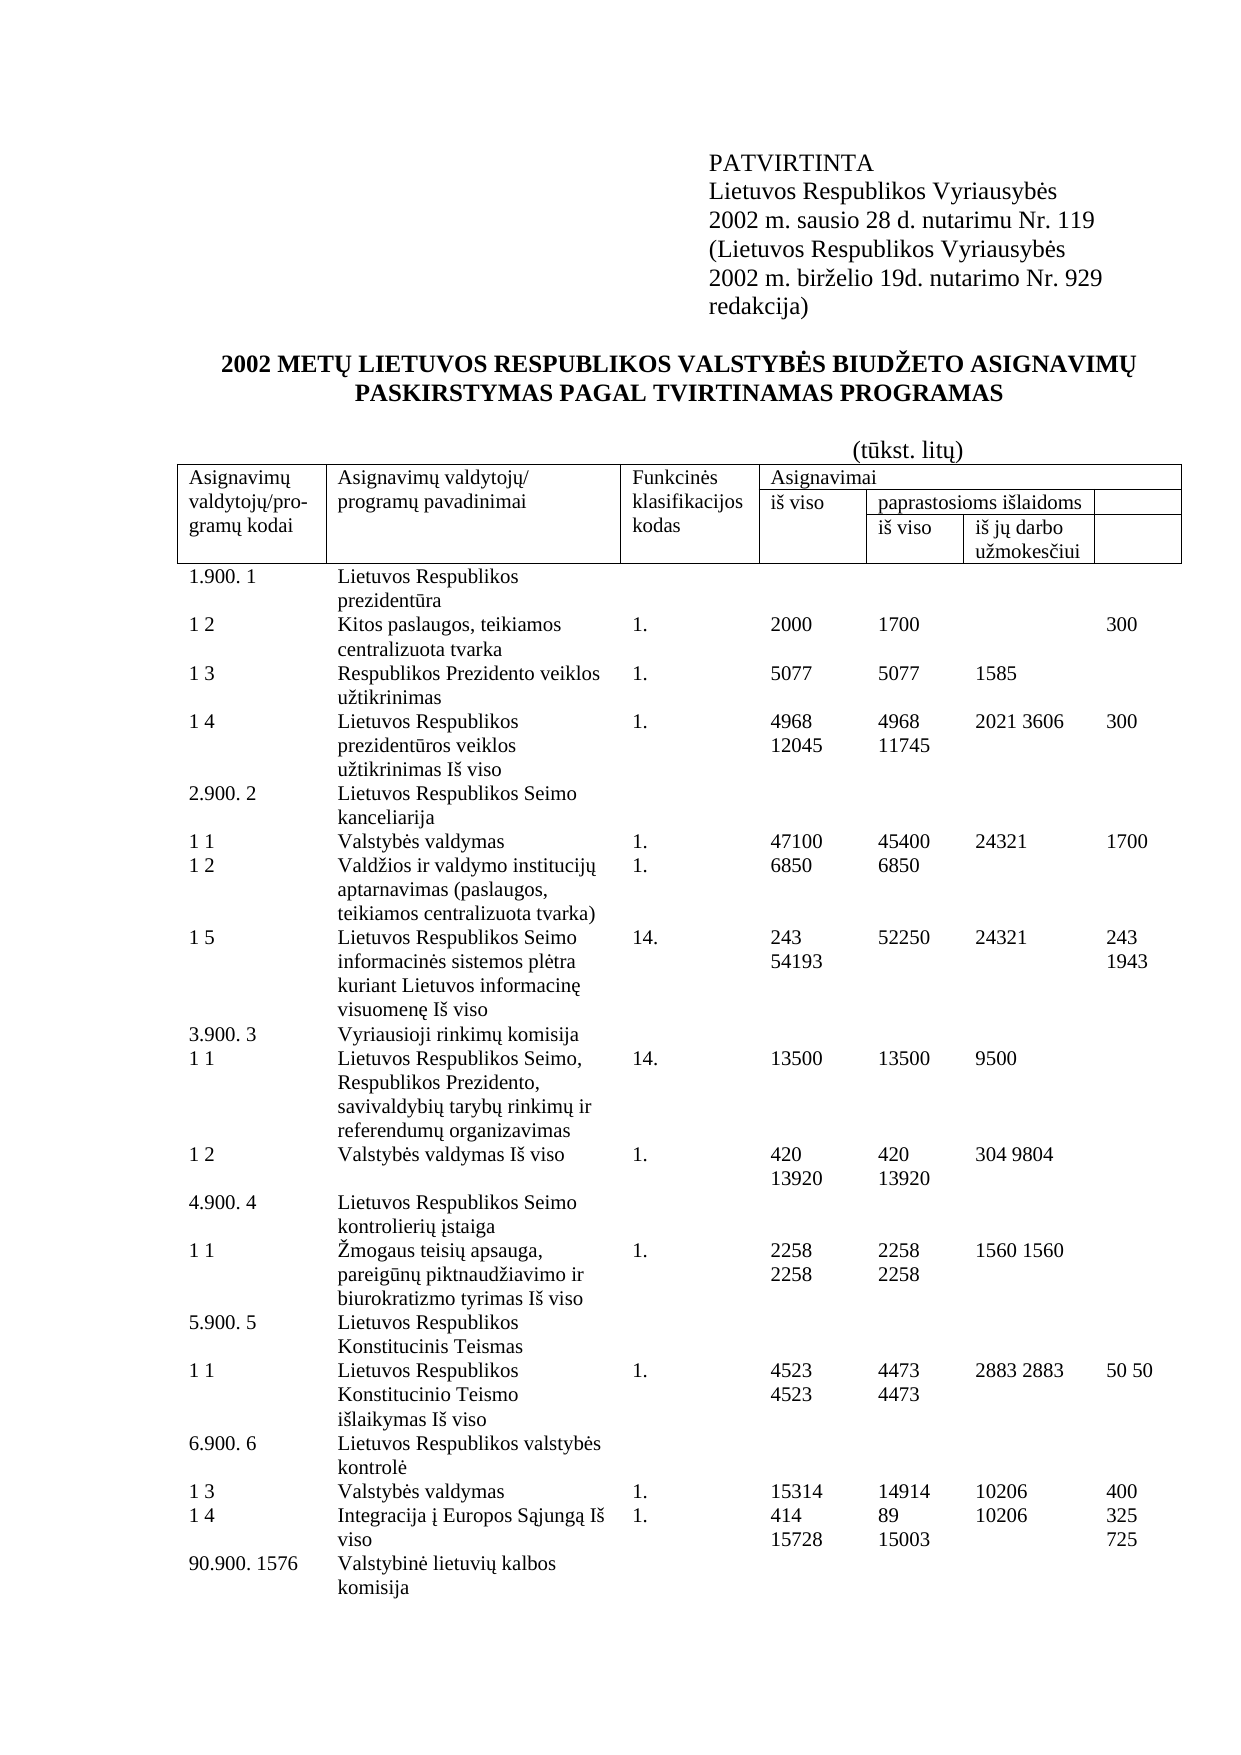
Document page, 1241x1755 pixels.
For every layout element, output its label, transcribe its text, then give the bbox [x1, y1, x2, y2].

text PATVIRTINTA [177, 148, 1181, 176]
table_cell 2.900. 2 [177, 781, 326, 829]
table_cell [759, 1021, 867, 1046]
table_cell 6850 [759, 853, 867, 925]
table_cell 1 4 [177, 1503, 326, 1551]
table_cell [964, 564, 1095, 612]
table_cell 243 54193 [759, 925, 867, 1021]
table_cell [867, 564, 964, 612]
table_cell [1095, 1310, 1181, 1358]
table_cell 420 13920 [759, 1142, 867, 1190]
table_cell [867, 1310, 964, 1358]
table_cell iš viso [760, 490, 866, 563]
table_cell Lietuvos Respublikos Seimo kanceliarija [326, 781, 621, 829]
table_cell 1 5 [177, 925, 326, 1021]
table_cell [867, 1551, 964, 1599]
table_cell [964, 1431, 1095, 1479]
table_cell [621, 1190, 759, 1238]
table_cell [1095, 781, 1181, 829]
table_cell Lietuvos Respublikos Konstitucinio Teismo išlaikymas Iš viso [326, 1358, 621, 1431]
table_cell 420 13920 [867, 1142, 964, 1190]
table_cell [964, 781, 1095, 829]
table_cell 1 1 [177, 829, 326, 853]
table_cell Lietuvos Respublikos Konstitucinis Teismas [326, 1310, 621, 1358]
table_cell [759, 1551, 867, 1599]
table_cell [1095, 1190, 1181, 1238]
text 2002 m. birželio 19d. nutarimo Nr. 929 [177, 263, 1181, 291]
table_cell 1. [621, 829, 759, 853]
table_header Asignavimai [760, 465, 1181, 489]
table_cell 1 3 [177, 661, 326, 709]
table_cell [867, 1431, 964, 1479]
table_cell 1.900. 1 [177, 564, 326, 612]
table_cell [1095, 1431, 1181, 1479]
table_cell 414 15728 [759, 1503, 867, 1551]
table_cell [759, 1431, 867, 1479]
table_cell Valstybės valdymas [326, 1479, 621, 1503]
table_cell [1095, 853, 1181, 925]
table_cell Valstybės valdymas [326, 829, 621, 853]
table_cell 2000 [759, 613, 867, 661]
table_cell 4968 12045 [759, 709, 867, 781]
table_cell [1095, 1238, 1181, 1310]
table_cell Lietuvos Respublikos Seimo informacinės sistemos plėtra kuriant Lietuvos informacinę visuomenę Iš viso [326, 925, 621, 1021]
table_cell 1 2 [177, 853, 326, 925]
table_cell [964, 1190, 1095, 1238]
table_cell 9500 [964, 1046, 1095, 1142]
text 2002 METŲ LIETUVOS RESPUBLIKOS VALSTYBĖS BIUDŽETO ASIGNAVIMŲ [177, 349, 1181, 378]
table_cell [964, 853, 1095, 925]
table_cell 1. [621, 1503, 759, 1551]
table_cell 4523 4523 [759, 1358, 867, 1431]
table_cell 13500 [759, 1046, 867, 1142]
table_cell [1095, 661, 1181, 709]
table_cell paprastosioms išlaidoms [867, 490, 1094, 514]
table_cell [964, 613, 1095, 661]
table_cell 14. [621, 1046, 759, 1142]
table_cell 5077 [759, 661, 867, 709]
table_cell Lietuvos Respublikos prezidentūros veiklos užtikrinimas Iš viso [326, 709, 621, 781]
table_cell 47100 [759, 829, 867, 853]
table_cell Lietuvos Respublikos Seimo kontrolierių įstaiga [326, 1190, 621, 1238]
table_cell 50 50 [1095, 1358, 1181, 1431]
table_cell Lietuvos Respublikos valstybės kontrolė [326, 1431, 621, 1479]
table_cell 1. [621, 613, 759, 661]
table_cell 1. [621, 661, 759, 709]
table_cell 1. [621, 1238, 759, 1310]
table_cell 325 725 [1095, 1503, 1181, 1551]
table_cell 1 4 [177, 709, 326, 781]
table_cell 52250 [867, 925, 964, 1021]
table_cell 4.900. 4 [177, 1190, 326, 1238]
table_header Asignavimų valdytojų/ programų pavadinimai [327, 465, 620, 563]
table_cell 1. [621, 709, 759, 781]
table_cell [1095, 564, 1181, 612]
table_cell 14. [621, 925, 759, 1021]
table_cell [759, 1310, 867, 1358]
table_cell 10206 [964, 1503, 1095, 1551]
table_cell [867, 1190, 964, 1238]
table_cell 400 [1095, 1479, 1181, 1503]
table_cell 15314 [759, 1479, 867, 1503]
table_cell [759, 781, 867, 829]
table_cell 14914 [867, 1479, 964, 1503]
table_cell 10206 [964, 1479, 1095, 1503]
table_cell 1. [621, 1142, 759, 1190]
table_cell Valdžios ir valdymo institucijų aptarnavimas (paslaugos, teikiamos centralizuota tvarka) [326, 853, 621, 925]
table_cell [621, 1310, 759, 1358]
table_cell Valstybinė lietuvių kalbos komisija [326, 1551, 621, 1599]
table_cell 1700 [867, 613, 964, 661]
table_cell 90.900. 1576 [177, 1551, 326, 1599]
table_cell iš viso [867, 515, 963, 563]
table_cell [1095, 1142, 1181, 1190]
table_cell 89 15003 [867, 1503, 964, 1551]
table_cell [964, 1551, 1095, 1599]
table_cell Lietuvos Respublikos prezidentūra [326, 564, 621, 612]
table_cell 1 1 [177, 1358, 326, 1431]
table_cell Respublikos Prezidento veiklos užtikrinimas [326, 661, 621, 709]
text PASKIRSTYMAS PAGAL TVIRTINAMAS PROGRAMAS [177, 378, 1181, 406]
table_cell [621, 1021, 759, 1046]
table_cell 5077 [867, 661, 964, 709]
table_cell 1585 [964, 661, 1095, 709]
table_cell [759, 564, 867, 612]
table_cell 300 [1095, 613, 1181, 661]
table_cell 1700 [1095, 829, 1181, 853]
table_cell [964, 1021, 1095, 1046]
table_cell 304 9804 [964, 1142, 1095, 1190]
table_cell [621, 781, 759, 829]
table_header Funkcinės klasifikacijos kodas [621, 465, 759, 563]
table_cell 2258 2258 [759, 1238, 867, 1310]
text 2002 m. sausio 28 d. nutarimu Nr. 119 [177, 205, 1181, 234]
table_cell Kitos paslaugos, teikiamos centralizuota tvarka [326, 613, 621, 661]
table_cell iš jų darbo užmokesčiui [964, 515, 1094, 563]
table_cell 1 2 [177, 1142, 326, 1190]
table_cell 6.900. 6 [177, 1431, 326, 1479]
table_cell 300 [1095, 709, 1181, 781]
table_cell [621, 1551, 759, 1599]
table_cell 1 1 [177, 1046, 326, 1142]
table_cell Vyriausioji rinkimų komisija [326, 1021, 621, 1046]
table_cell 1 2 [177, 613, 326, 661]
text redakcija) [177, 291, 1181, 320]
table_cell 24321 [964, 829, 1095, 853]
table_cell [1095, 515, 1181, 563]
table_cell [621, 564, 759, 612]
table_header Asignavimų valdytojų/pro- gramų kodai [178, 465, 326, 563]
table_cell 24321 [964, 925, 1095, 1021]
table_cell [867, 1021, 964, 1046]
table_cell 4968 11745 [867, 709, 964, 781]
table_cell 1. [621, 1358, 759, 1431]
text (Lietuvos Respublikos Vyriausybės [177, 234, 1181, 263]
table_cell Lietuvos Respublikos Seimo, Respublikos Prezidento, savivaldybių tarybų rinkimų ir referendumų organizavimas [326, 1046, 621, 1142]
table_cell 1 3 [177, 1479, 326, 1503]
table_cell [1095, 1046, 1181, 1142]
table_cell 45400 [867, 829, 964, 853]
table_cell [867, 781, 964, 829]
table_cell 13500 [867, 1046, 964, 1142]
table_cell 1. [621, 1479, 759, 1503]
table_cell 1560 1560 [964, 1238, 1095, 1310]
table_cell 243 1943 [1095, 925, 1181, 1021]
table_cell [1095, 1021, 1181, 1046]
table_cell [1095, 490, 1181, 514]
table_cell Valstybės valdymas Iš viso [326, 1142, 621, 1190]
table_cell 1 1 [177, 1238, 326, 1310]
table_cell 3.900. 3 [177, 1021, 326, 1046]
table_cell [1095, 1551, 1181, 1599]
table_cell [759, 1190, 867, 1238]
table_cell Žmogaus teisių apsauga, pareigūnų piktnaudžiavimo ir biurokratizmo tyrimas Iš viso [326, 1238, 621, 1310]
table_cell [964, 1310, 1095, 1358]
table_cell 2021 3606 [964, 709, 1095, 781]
text (tūkst. litų) [717, 435, 1181, 464]
table_cell [621, 1431, 759, 1479]
table_cell 5.900. 5 [177, 1310, 326, 1358]
table_cell 1. [621, 853, 759, 925]
table_cell 2258 2258 [867, 1238, 964, 1310]
table_cell 2883 2883 [964, 1358, 1095, 1431]
text Lietuvos Respublikos Vyriausybės [177, 176, 1181, 205]
table_cell 4473 4473 [867, 1358, 964, 1431]
table_cell 6850 [867, 853, 964, 925]
table_cell Integracija į Europos Sąjungą Iš viso [326, 1503, 621, 1551]
